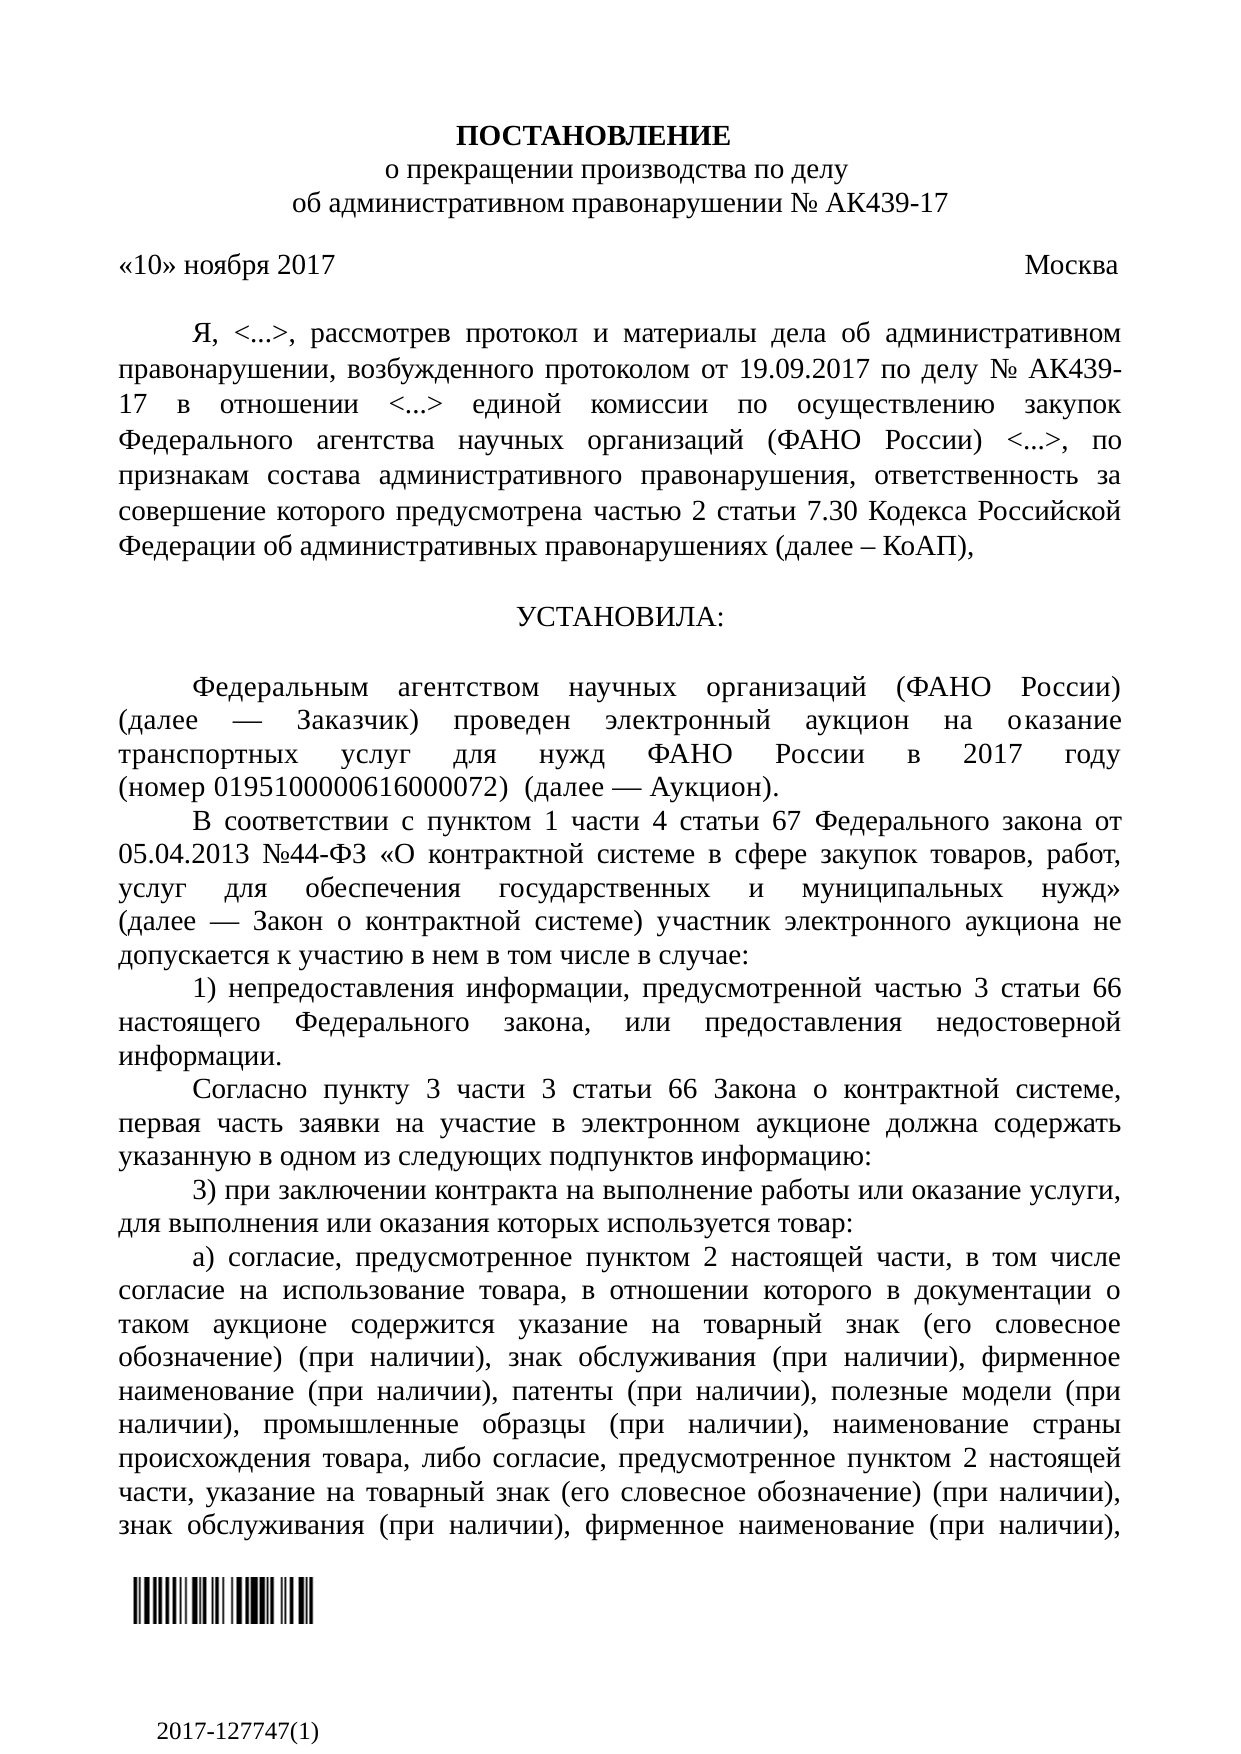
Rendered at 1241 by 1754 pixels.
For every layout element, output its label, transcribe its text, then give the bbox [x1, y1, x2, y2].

text УСТАНОВИЛА: [118, 598, 1122, 633]
text В соответствии с пунктом 1 части 4 статьи 67 Федерального закона от 05.04.2013 №44-ФЗ «О контрактной системе в сфере закупок товаров, работ, услуг для обеспечения государственных и муниципальных нужд» (далее — Закон о контрактной системе) участник электронного аукциона не допускается к участию в нем в том числе в случае: [118, 803, 1122, 971]
text Я, <...>, рассмотрев протокол и материалы дела об административном правонарушении, возбужденного протоколом от 19.09.2017 по делу № АК439-17 в отношении <...> единой комиссии по осуществлению закупок Федерального агентства научных организаций (ФАНО России) <...>, по признакам состава административного правонарушения, ответственность за совершение которого предусмотрена частью 2 статьи 7.30 Кодекса Российской Федерации об административных правонарушениях (далее – КоАП), [118, 314, 1122, 562]
text Согласно пункту 3 части 3 статьи 66 Закона о контрактной системе, первая часть заявки на участие в электронном аукционе должна содержать указанную в одном из следующих подпунктов информацию: [118, 1071, 1122, 1172]
picture [118, 1577, 331, 1624]
text а) согласие, предусмотренное пунктом 2 настоящей части, в том числе согласие на использование товара, в отношении которого в документации о таком аукционе содержится указание на товарный знак (его словесное обозначение) (при наличии), знак обслуживания (при наличии), фирменное наименование (при наличии), патенты (при наличии), полезные модели (при наличии), промышленные образцы (при наличии), наименование страны происхождения товара, либо согласие, предусмотренное пунктом 2 настоящей части, указание на товарный знак (его словесное обозначение) (при наличии), знак обслуживания (при наличии), фирменное наименование (при наличии), [118, 1239, 1122, 1541]
text 3) при заключении контракта на выполнение работы или оказание услуги, для выполнения или оказания которых используется товар: [118, 1172, 1122, 1239]
text «10» ноября 2017 Москва [118, 247, 1122, 281]
text 1) непредоставления информации, предусмотренной частью 3 статьи 66 настоящего Федерального закона, или предоставления недостоверной информации. [118, 971, 1122, 1071]
text ПОСТАНОВЛЕНИЕ [117, 118, 1078, 152]
text о прекращении производства по делу [118, 152, 1122, 185]
text об административном правонарушении № АК439-17 [118, 185, 1122, 219]
text Федеральным агентством научных организаций (ФАНО России) (далее — Заказчик) проведен электронный аукцион на оказание транспортных услуг для нужд ФАНО России в 2017 году (номер 0195100000616000072) (далее — Аукцион). [118, 669, 1122, 803]
